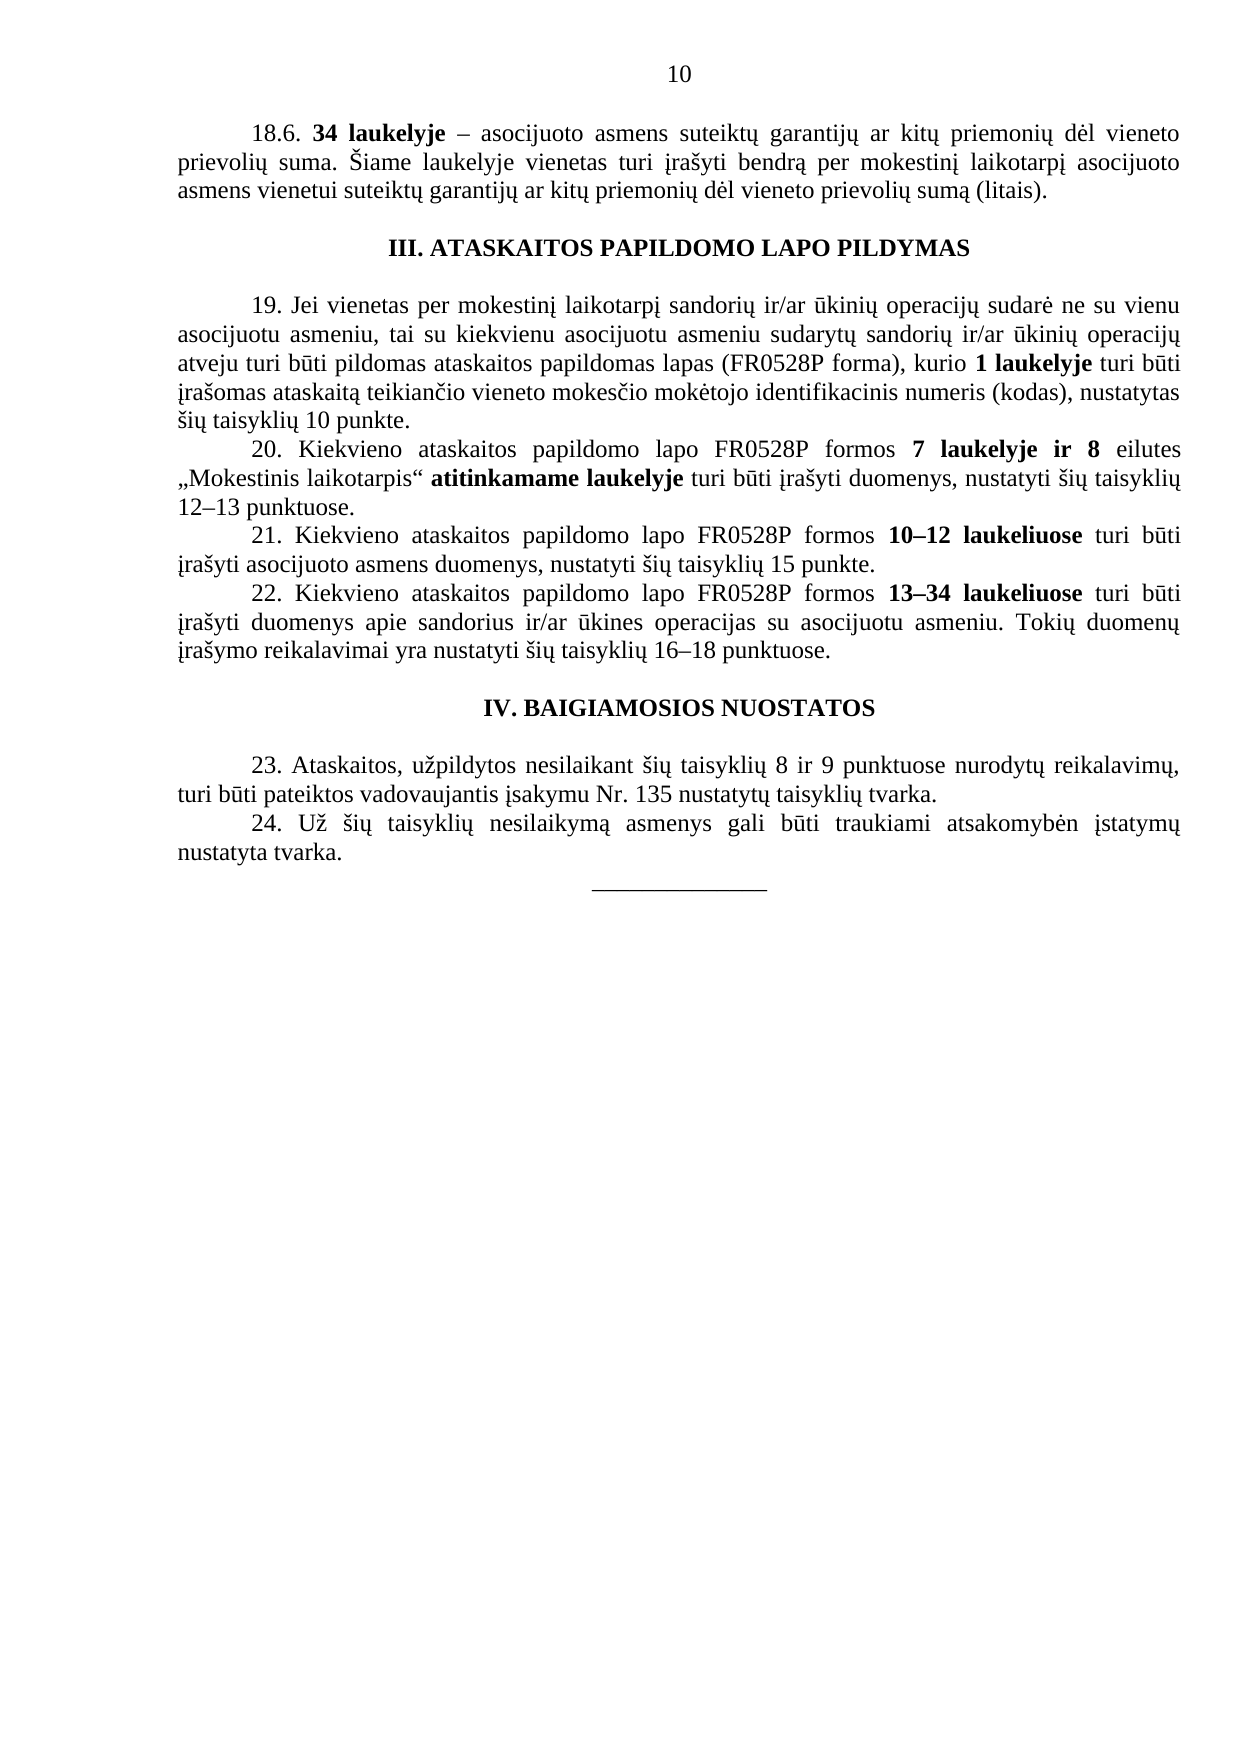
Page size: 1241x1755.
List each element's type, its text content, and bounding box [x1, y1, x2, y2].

text 20. Kiekvieno ataskaitos papildomo lapo FR0528P formos 7 laukelyje ir 8 eilutes „Mokestinis laikotarpis“ atitinkamame laukelyje turi būti įrašyti duomenys, nustatyti šių taisyklių 12–13 punktuose. [177, 434, 1181, 521]
text IV. BAIGIAMOSIOS NUOSTATOS [177, 693, 1181, 722]
text 23. Ataskaitos, užpildytos nesilaikant šių taisyklių 8 ir 9 punktuose nurodytų reikalavimų, turi būti pateiktos vadovaujantis įsakymu Nr. 135 nustatytų taisyklių tvarka. [177, 751, 1181, 808]
text 22. Kiekvieno ataskaitos papildomo lapo FR0528P formos 13–34 laukeliuose turi būti įrašyti duomenys apie sandorius ir/ar ūkines operacijas su asocijuotu asmeniu. Tokių duomenų įrašymo reikalavimai yra nustatyti šių taisyklių 16–18 punktuose. [177, 578, 1181, 664]
text III. ATASKAITOS PAPILDOMO LAPO PILDYMAS [177, 233, 1181, 262]
text ______________ [177, 866, 1181, 894]
text 21. Kiekvieno ataskaitos papildomo lapo FR0528P formos 10–12 laukeliuose turi būti įrašyti asocijuoto asmens duomenys, nustatyti šių taisyklių 15 punkte. [177, 521, 1181, 578]
text 18.6. 34 laukelyje – asocijuoto asmens suteiktų garantijų ar kitų priemonių dėl vieneto prievolių suma. Šiame laukelyje vienetas turi įrašyti bendrą per mokestinį laikotarpį asocijuoto asmens vienetui suteiktų garantijų ar kitų priemonių dėl vieneto prievolių sumą (litais). [177, 118, 1181, 204]
text 19. Jei vienetas per mokestinį laikotarpį sandorių ir/ar ūkinių operacijų sudarė ne su vienu asocijuotu asmeniu, tai su kiekvienu asocijuotu asmeniu sudarytų sandorių ir/ar ūkinių operacijų atveju turi būti pildomas ataskaitos papildomas lapas (FR0528P forma), kurio 1 laukelyje turi būti įrašomas ataskaitą teikiančio vieneto mokesčio mokėtojo identifikacinis numeris (kodas), nustatytas šių taisyklių 10 punkte. [177, 291, 1181, 434]
text 24. Už šių taisyklių nesilaikymą asmenys gali būti traukiami atsakomybėn įstatymų nustatyta tvarka. [177, 808, 1181, 866]
